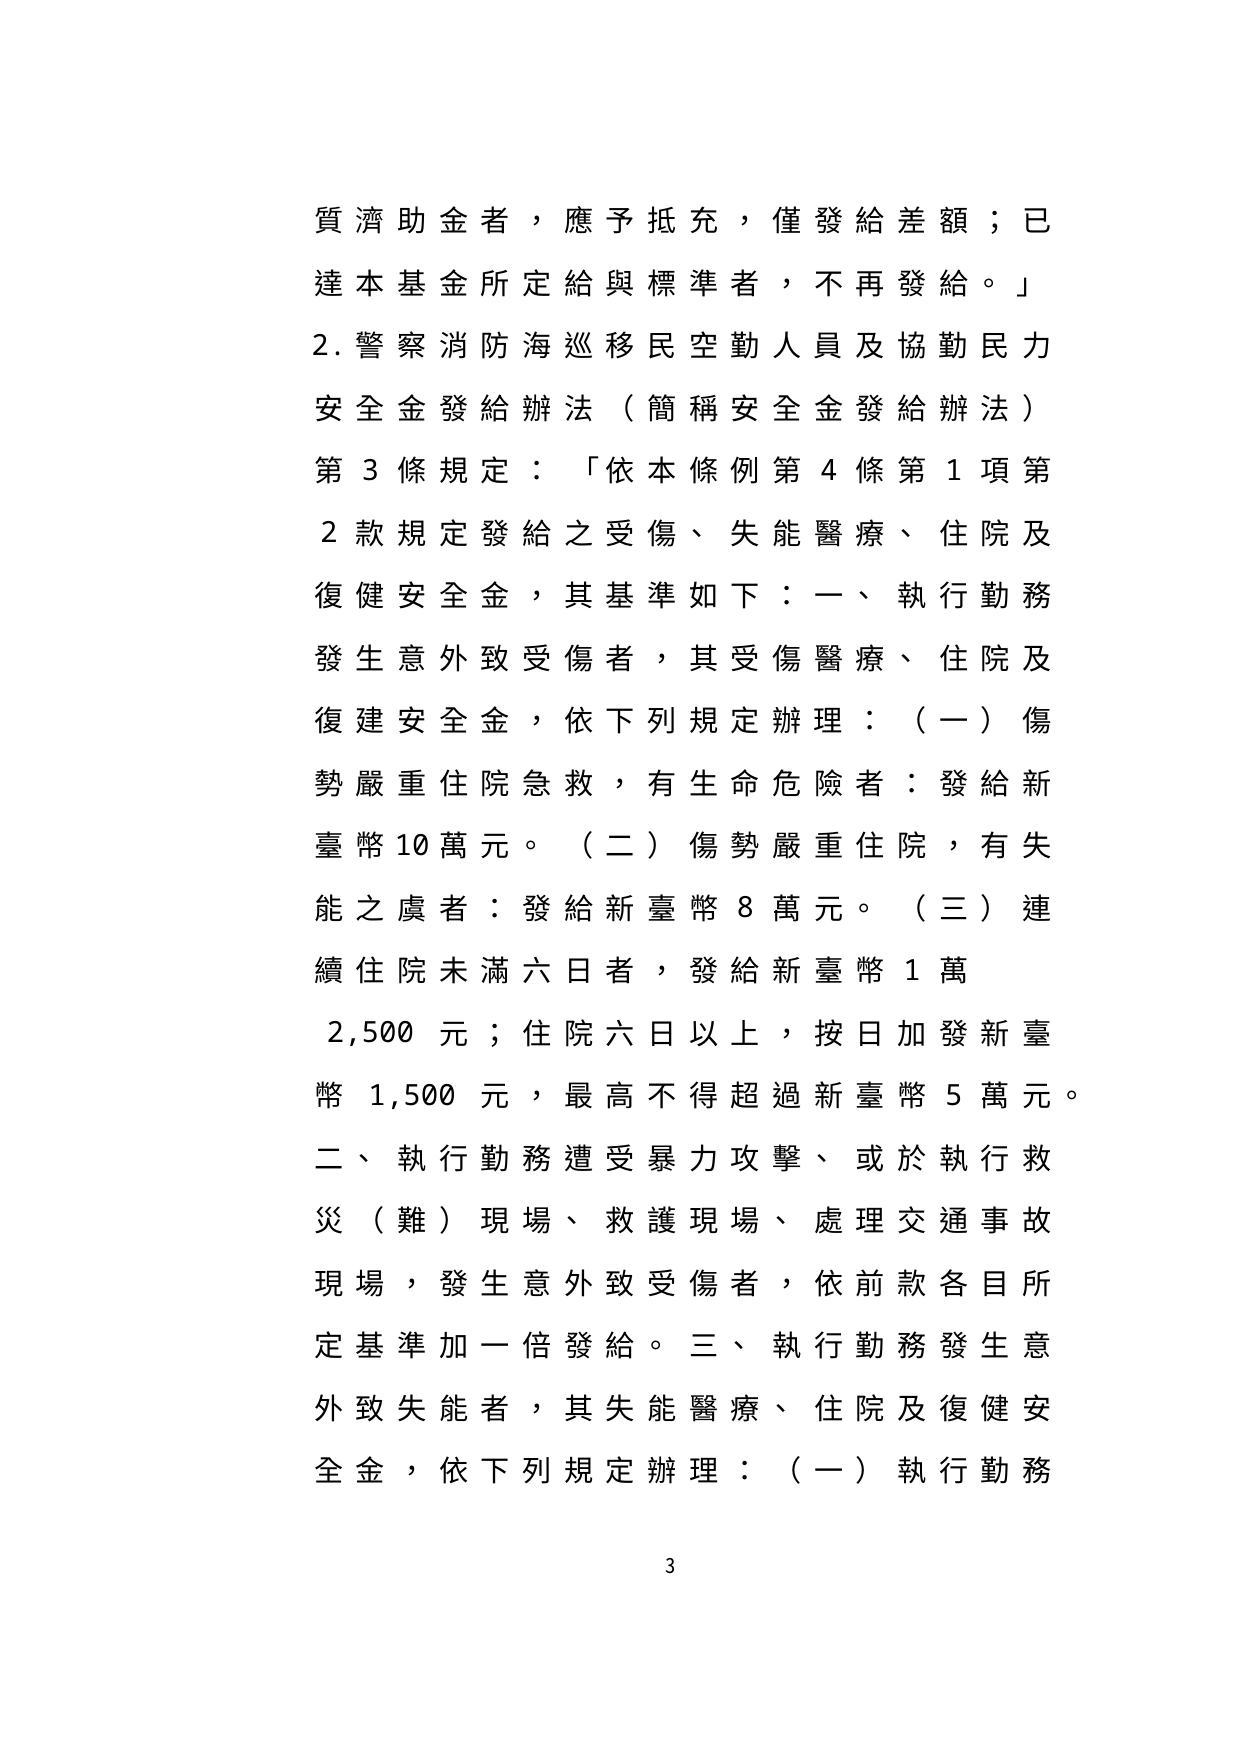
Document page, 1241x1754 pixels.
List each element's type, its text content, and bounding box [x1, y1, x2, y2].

text 1.警察消防海巡移民空勤人員及協勤民力安全基金設置管理條例第4條規定：「本基金之運用範圍如下：一、執行勤務死亡其遺族生活之安全金。二、執行勤務受傷、失能醫療、住院及復健之安全金。三、執行勤務之其他生活、急難救助安全金。」、「前項各款安全金額、申請及其他相關事項之辦法，由主管機關擬訂，報行政院核定。第1項因同一事由，已申請其他同性質濟助金者，應予抵充，僅發給差額；已達本基金所定給與標準者，不再發給。」 [271, 177, 1058, 302]
text 2.警察消防海巡移民空勤人員及協勤民力安全金發給辦法（簡稱安全金發給辦法）第3條規定：「依本條例第4條第1項第2款規定發給之受傷、失能醫療、住院及復健安全金，其基準如下：一、執行勤務發生意外致受傷者，其受傷醫療、住院及復建安全金，依下列規定辦理：（一）傷勢嚴重住院急救，有生命危險者：發給新臺幣10萬元。（二）傷勢嚴重住院，有失能之虞者：發給新臺幣8萬元。（三）連續住院未滿六日者，發給新臺幣1萬2,500元；住院六日以上，按日加發新臺幣1,500元，最高不得超過新臺幣5萬元。二、執行勤務遭受暴力攻擊、或於執行救災（難）現場、救護現場、處理交通事故現場，發生意外致受傷者，依前款各目所定基準加一倍發給。三、執行勤務發生意外致失能者，其失能醫療、住院及復健安全金，依下列規定辦理：（一）執行勤務發生意外致全失能者，發給新臺幣100萬元；半失能者，發給新臺幣50萬元；部分失能者，發給新臺幣25萬元。（二）執行勤務時遭受暴力攻擊、或於執行救災（難）現場、救護現場、處理交通事故現場，發生意外致全失能者，發給新臺幣300萬元；半失能者，發給新臺幣100萬元；部分失能者，發給新臺幣50萬元。前項第3款所定失能等級，準用公教人員保險失能給付標準認定之。」 [271, 302, 1058, 1490]
